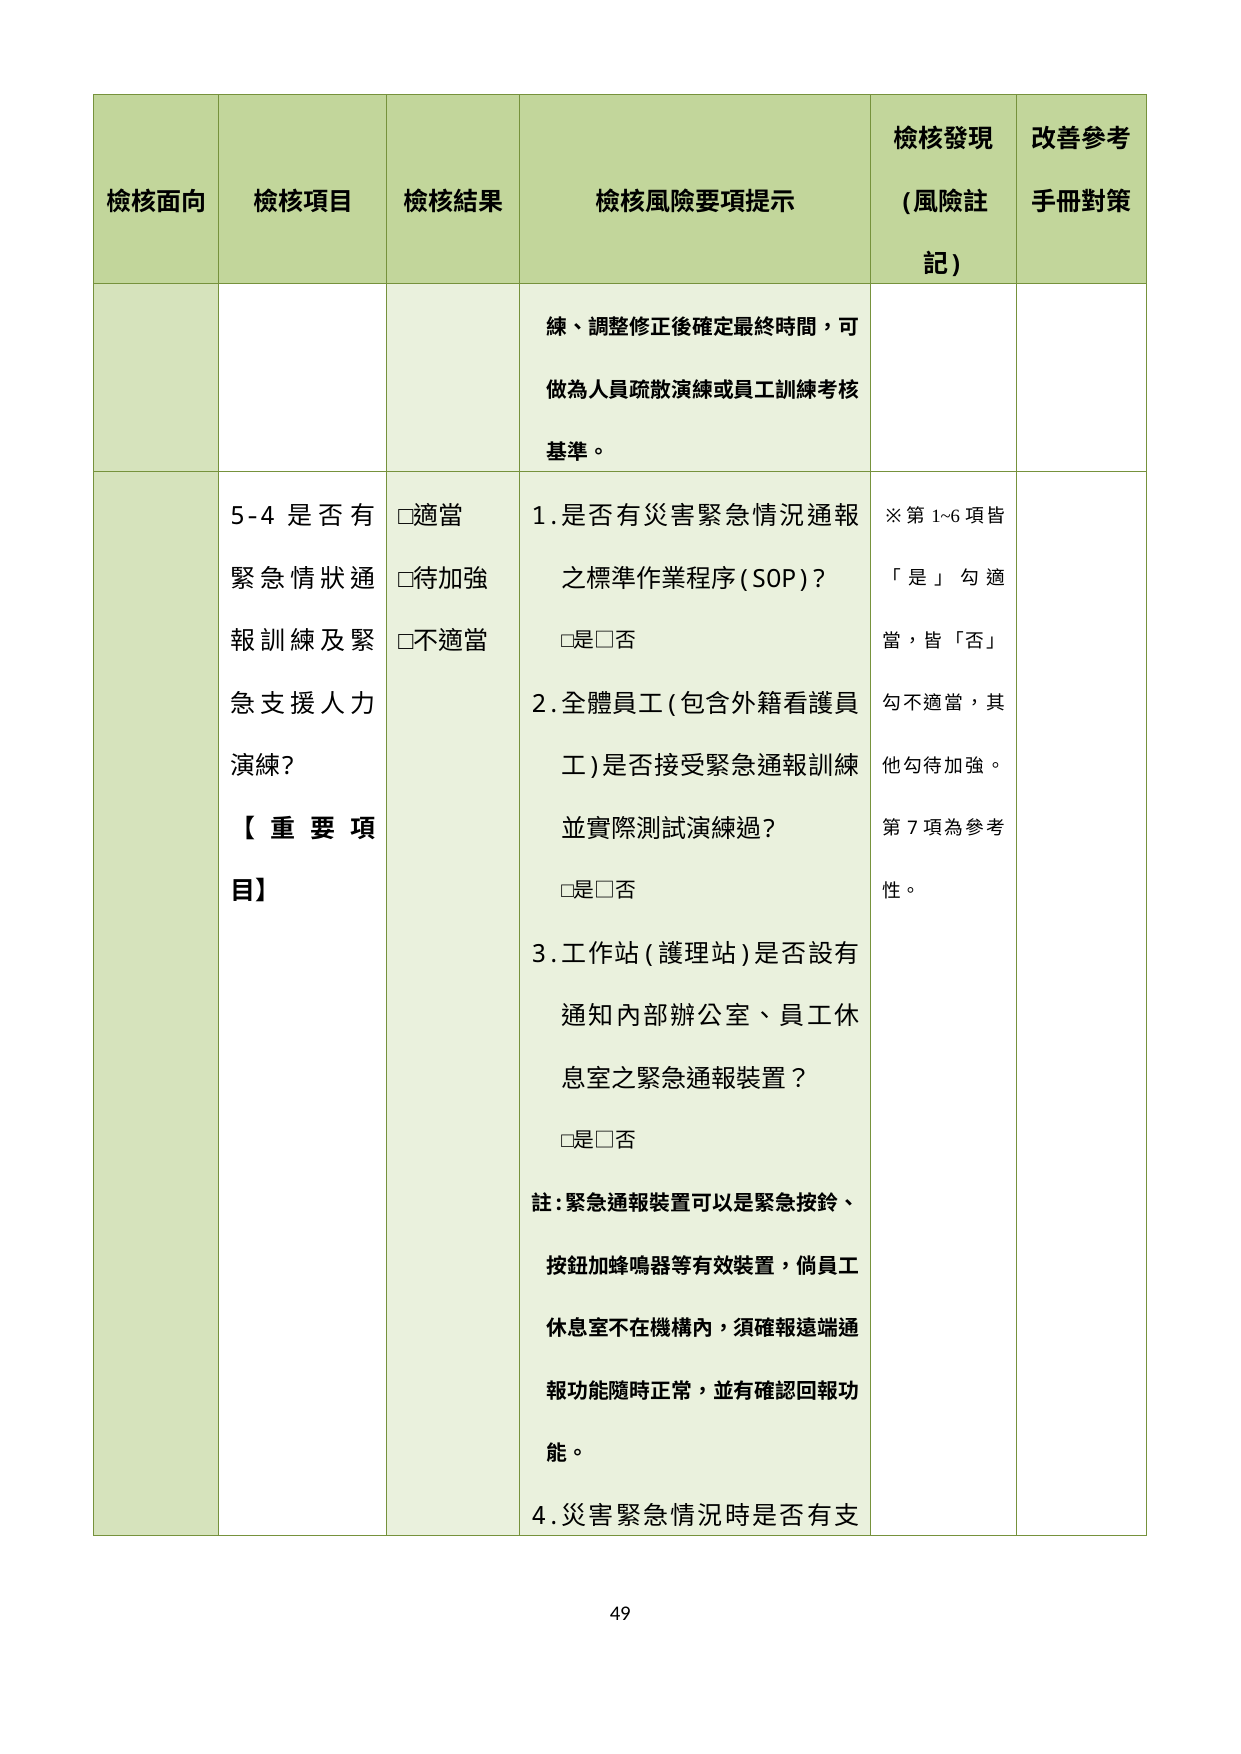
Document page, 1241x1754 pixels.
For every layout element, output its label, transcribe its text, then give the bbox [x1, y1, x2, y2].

table_cell [871, 284, 1016, 471]
table_cell 是否有災害緊急情況通報之標準作業程序(SOP)? □是□否 全體員工(包含外籍看護員工)是否接受緊急通報訓練並實際測試演練過? □是□否 工作站(護理站)是否設有通知內部辦公室、員工休息室之緊急通報裝置？ □是□否 註:緊急通報裝置可以是緊急按鈴、按鈕加蜂鳴器等有效裝置，倘員工休息室不在機構內，須確報遠端通報功能隨時正常，並有確認回報功能。 災害緊急情況時是否有支援人力計畫或員工召回機制，並實際測試演練過? □是□否 是否有建立機構所有工作人員之緊急聯絡電話清冊? 有無規劃人員集結地點? □是□否 是否有建立通報外部政府單位(衛生局、社會局、消防隊等)、設備廠商之緊急聯絡電話清冊？ □是□否 機構設如設有與警察、消防單位之直接連線，是否確保隨時連線正常並有定期演練? □是□否 ※註：如機構依前述2-5第4項申辦設置「警民連線」裝置或119火災通報裝置者，應平時確保連線正常，且定期測試演練。 [520, 472, 870, 1535]
table_cell [387, 284, 519, 471]
table_header 檢核發現(風險註記) [871, 95, 1016, 283]
table_cell □適當 □待加強 □不適當 [387, 472, 519, 1535]
table_cell 5-4是否有緊急情狀通報訓練及緊急支援人力演練? 【重要項目】 [219, 472, 386, 1535]
table_header 改善參考手冊對策 [1017, 95, 1146, 283]
table_cell [94, 284, 218, 471]
table_header 檢核項目 [219, 95, 386, 283]
table_cell [94, 472, 218, 1535]
table_header 檢核風險要項提示 [520, 95, 870, 283]
table_cell 是否會定期安排有關災害應變、消防避難、疏散演練或相關器材使用等實際操作課程? □是□否 註:如實際操作使用滅火器、室內消防栓訓練、簡易急救設備訓練、緊急應變應勤裝備使用訓練…等。 機構全體人員(包括負責人、管理人、工作人員等)是否參與過各種災害應變、消防避難相關桌上模擬訓練? □是□否 是否依規定每年定期辦理緊急災害應變演練或消防自衛編組演練？ □是□否 註: 1.每次演練時可能僅部分人員參與，應讓每位工作人員有機會至少參與一次以上演練。 2.避難演練時可考慮讓具有行動能力之住民參加，提高安全防災意識。 是否審慎評估選定緊急時移動搬運住民的方式，並實際運用移動器材演練過？ □是□否 註:人員緊急疏散避難計畫中應載明機構遇火災等緊急狀況要採用何種方式搶救、疏散受災害之住民，例如規劃無自主行動能力之住民以床單由兩人包覆後抬下床，再抬出寢室、抬往相對安全區，則須依此情境劇本讓工作人員演練熟悉。 配合前述4-5項估算之必要避難安全時間，是否實際進行演練並修正? □是□否 註:依前述4-5項按機構實際人力、設備能力評估必要避難安全時間至為重要，應經過多次測試演練、調整修正後確定最終時間，可做為人員疏散演練或員工訓練考核基準。 [520, 284, 870, 471]
table_header 檢核面向 [94, 95, 218, 283]
table_cell [219, 284, 386, 471]
table_cell ※第1~6項皆「是」勾適當，皆「否」勾不適當，其他勾待加強。第7項為參考性。 [871, 472, 1016, 1535]
table_header 檢核結果 [387, 95, 519, 283]
table_cell [1017, 284, 1146, 471]
table_cell [1017, 472, 1146, 1535]
